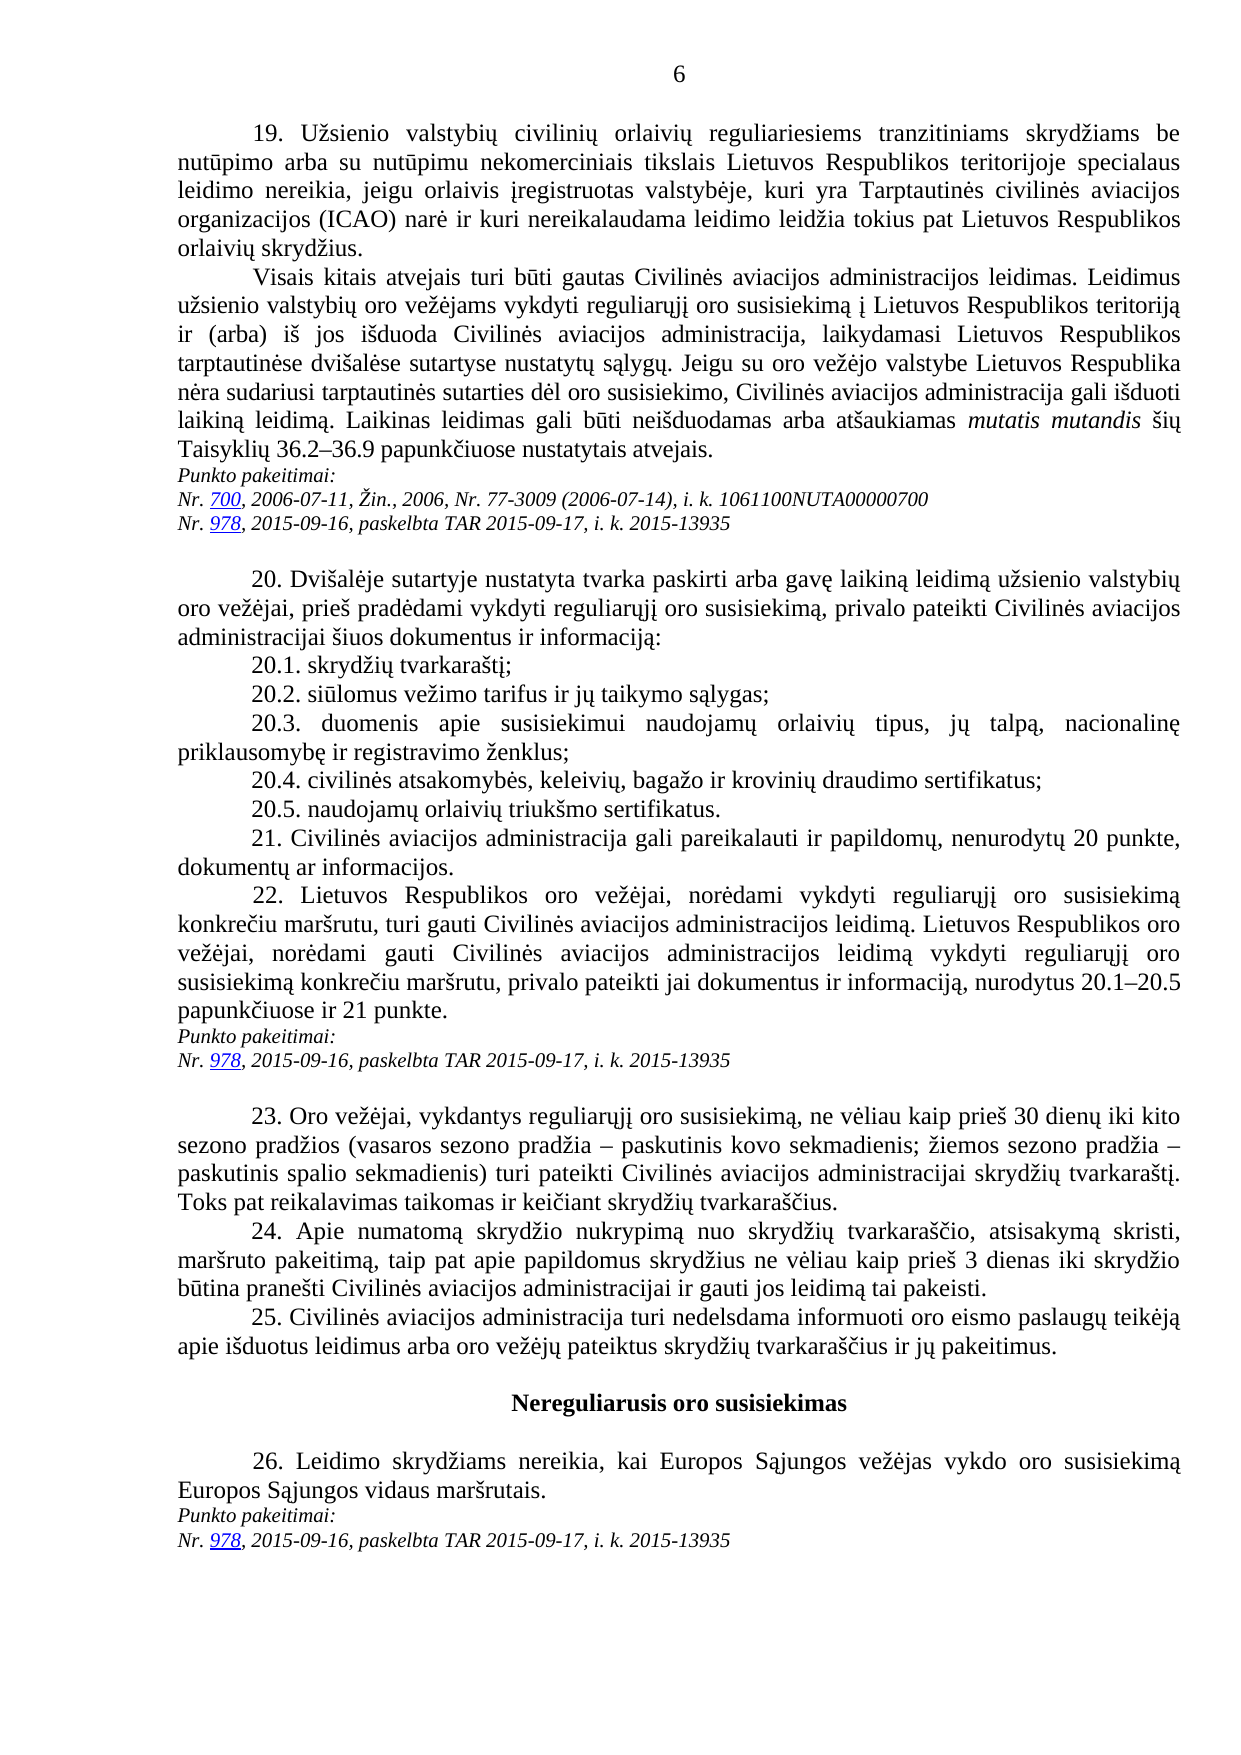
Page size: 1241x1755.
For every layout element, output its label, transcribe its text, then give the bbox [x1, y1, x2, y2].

text Nr. 978, 2015-09-16, paskelbta TAR 2015-09-17, i. k. 2015-13935 [177, 511, 1181, 535]
text 24. Apie numatomą skrydžio nukrypimą nuo skrydžių tvarkaraščio, atsisakymą skristi, maršruto pakeitimą, taip pat apie papildomus skrydžius ne vėliau kaip prieš 3 dienas iki skrydžio būtina pranešti Civilinės aviacijos administracijai ir gauti jos leidimą tai pakeisti. [177, 1216, 1181, 1302]
text Nr. 700, 2006-07-11, Žin., 2006, Nr. 77-3009 (2006-07-14), i. k. 1061100NUTA00000700 [177, 487, 1181, 511]
text 20.3. duomenis apie susisiekimui naudojamų orlaivių tipus, jų talpą, nacionalinę priklausomybę ir registravimo ženklus; [177, 708, 1181, 765]
text 20.1. skrydžių tvarkaraštį; [177, 650, 1181, 679]
text Nereguliarusis oro susisiekimas [177, 1388, 1181, 1417]
text 21. Civilinės aviacijos administracija gali pareikalauti ir papildomų, nenurodytų 20 punkte, dokumentų ar informacijos. [177, 823, 1181, 880]
text Nr. 978, 2015-09-16, paskelbta TAR 2015-09-17, i. k. 2015-13935 [177, 1048, 1181, 1072]
text 20.4. civilinės atsakomybės, keleivių, bagažo ir krovinių draudimo sertifikatus; [177, 765, 1181, 794]
text 22. Lietuvos Respublikos oro vežėjai, norėdami vykdyti reguliarųjį oro susisiekimą konkrečiu maršrutu, turi gauti Civilinės aviacijos administracijos leidimą. Lietuvos Respublikos oro vežėjai, norėdami gauti Civilinės aviacijos administracijos leidimą vykdyti reguliarųjį oro susisiekimą konkrečiu maršrutu, privalo pateikti jai dokumentus ir informaciją, nurodytus 20.1–20.5 papunkčiuose ir 21 punkte. [177, 880, 1181, 1024]
text 23. Oro vežėjai, vykdantys reguliarųjį oro susisiekimą, ne vėliau kaip prieš 30 dienų iki kito sezono pradžios (vasaros sezono pradžia – paskutinis kovo sekmadienis; žiemos sezono pradžia – paskutinis spalio sekmadienis) turi pateikti Civilinės aviacijos administracijai skrydžių tvarkaraštį. Toks pat reikalavimas taikomas ir keičiant skrydžių tvarkaraščius. [177, 1101, 1181, 1216]
text Visais kitais atvejais turi būti gautas Civilinės aviacijos administracijos leidimas. Leidimus užsienio valstybių oro vežėjams vykdyti reguliarųjį oro susisiekimą į Lietuvos Respublikos teritoriją ir (arba) iš jos išduoda Civilinės aviacijos administracija, laikydamasi Lietuvos Respublikos tarptautinėse dvišalėse sutartyse nustatytų sąlygų. Jeigu su oro vežėjo valstybe Lietuvos Respublika nėra sudariusi tarptautinės sutarties dėl oro susisiekimo, Civilinės aviacijos administracija gali išduoti laikiną leidimą. Laikinas leidimas gali būti neišduodamas arba atšaukiamas mutatis mutandis šių Taisyklių 36.2–36.9 papunkčiuose nustatytais atvejais. [177, 262, 1181, 463]
text 26. Leidimo skrydžiams nereikia, kai Europos Sąjungos vežėjas vykdo oro susisiekimą Europos Sąjungos vidaus maršrutais. [177, 1446, 1181, 1503]
text 20.2. siūlomus vežimo tarifus ir jų taikymo sąlygas; [177, 679, 1181, 708]
text 25. Civilinės aviacijos administracija turi nedelsdama informuoti oro eismo paslaugų teikėją apie išduotus leidimus arba oro vežėjų pateiktus skrydžių tvarkaraščius ir jų pakeitimus. [177, 1302, 1181, 1360]
text Punkto pakeitimai: [177, 463, 1181, 487]
text Punkto pakeitimai: [177, 1024, 1181, 1048]
text 20. Dvišalėje sutartyje nustatyta tvarka paskirti arba gavę laikiną leidimą užsienio valstybių oro vežėjai, prieš pradėdami vykdyti reguliarųjį oro susisiekimą, privalo pateikti Civilinės aviacijos administracijai šiuos dokumentus ir informaciją: [177, 564, 1181, 650]
text Punkto pakeitimai: [177, 1503, 1181, 1527]
text 20.5. naudojamų orlaivių triukšmo sertifikatus. [177, 794, 1181, 823]
text Nr. 978, 2015-09-16, paskelbta TAR 2015-09-17, i. k. 2015-13935 [177, 1527, 1181, 1552]
text 19. Užsienio valstybių civilinių orlaivių reguliariesiems tranzitiniams skrydžiams be nutūpimo arba su nutūpimu nekomerciniais tikslais Lietuvos Respublikos teritorijoje specialaus leidimo nereikia, jeigu orlaivis įregistruotas valstybėje, kuri yra Tarptautinės civilinės aviacijos organizacijos (ICAO) narė ir kuri nereikalaudama leidimo leidžia tokius pat Lietuvos Respublikos orlaivių skrydžius. [177, 118, 1181, 262]
